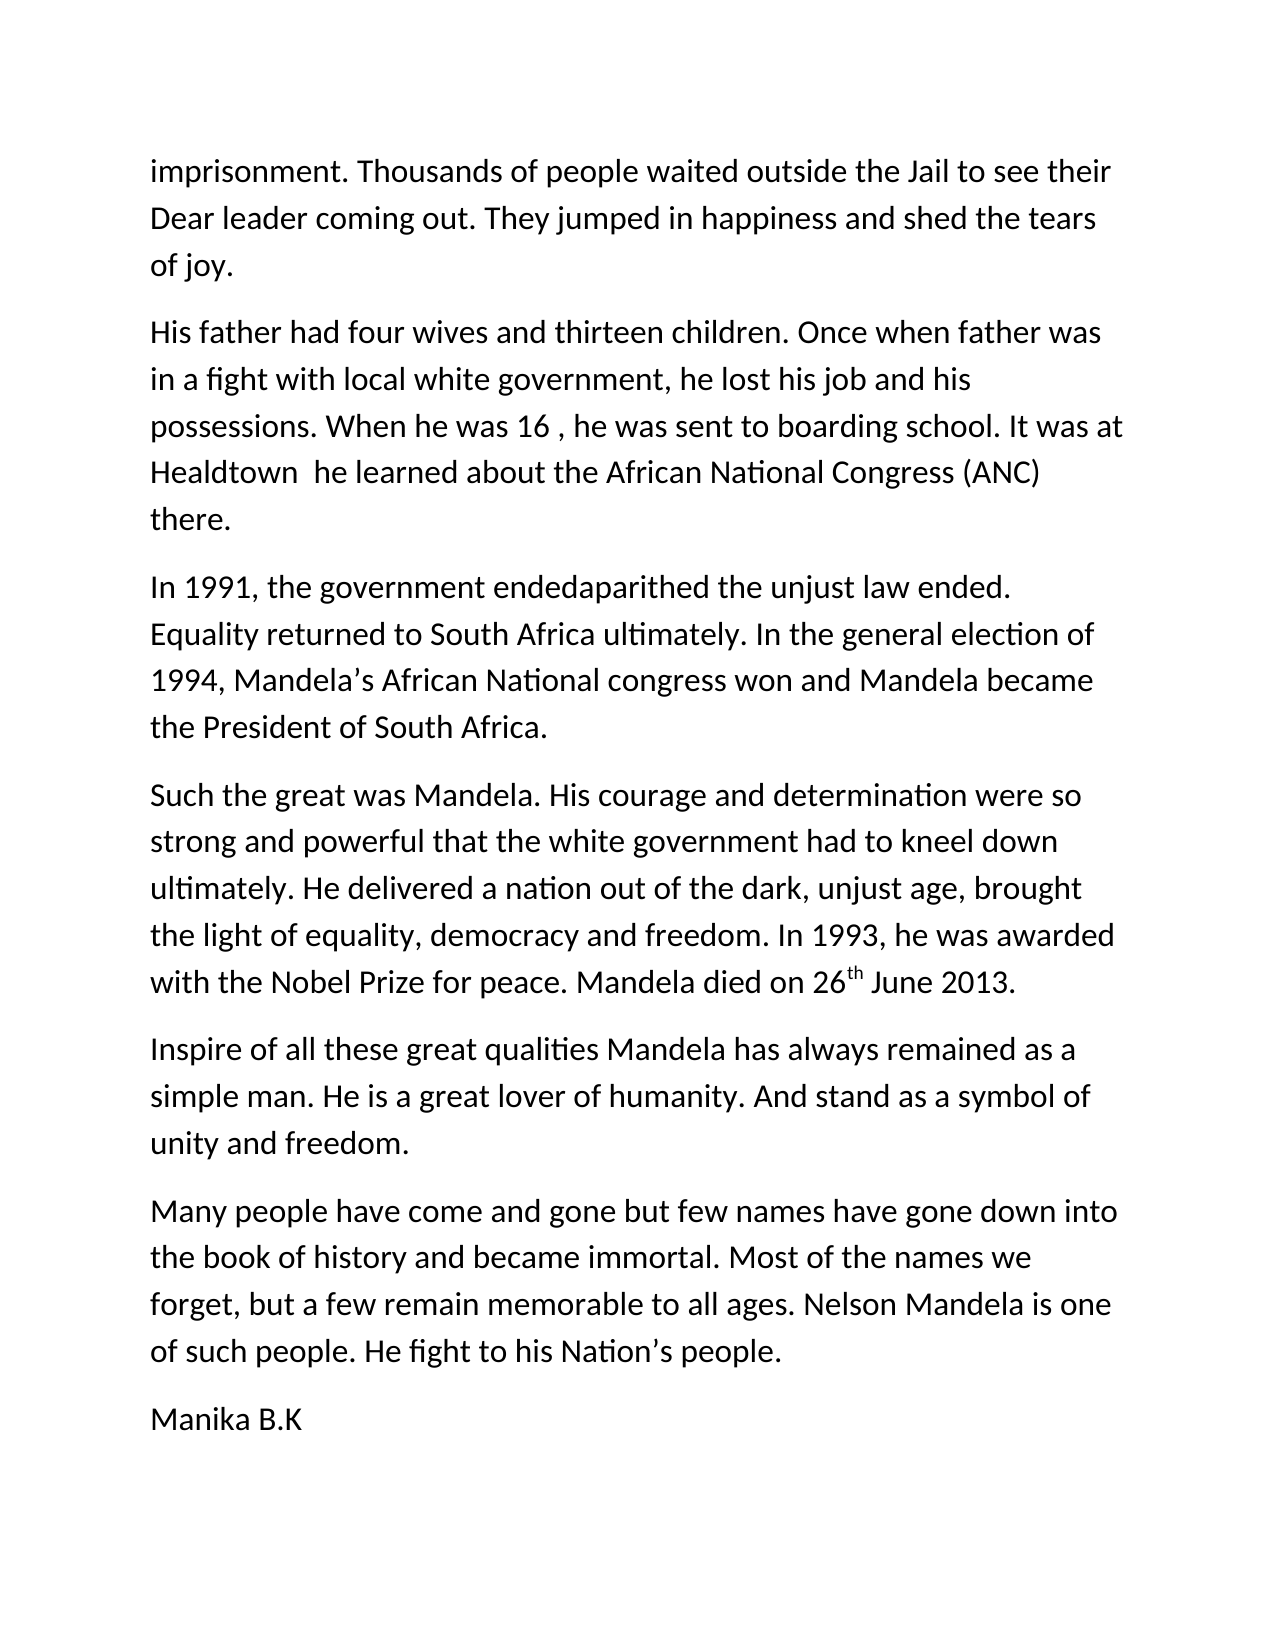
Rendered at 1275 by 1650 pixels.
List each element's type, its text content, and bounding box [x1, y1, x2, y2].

text Such the great was Mandela. His courage and determination were so strong and powerful that the white government had to kneel down ultimately. He delivered a nation out of the dark, unjust age, brought the light of equality, democracy and freedom. In 1993, he was awarded with the Nobel Prize for peace. Mandela died on 26th June 2013. [150, 774, 1125, 1002]
text His father had four wives and thirteen children. Once when father was in a fight with local white government, he lost his job and his possessions. When he was 16 , he was sent to boarding school. It was at Healdtown he learned about the African National Congress (ANC) there. [150, 311, 1125, 539]
text imprisonment. Thousands of people waited outside the Jail to see their Dear leader coming out. They jumped in happiness and shed the tears of joy. [150, 150, 1125, 284]
text Many people have come and gone but few names have gone down into the book of history and became immortal. Most of the names we forget, but a few remain memorable to all ages. Nelson Mandela is one of such people. He fight to his Nation’s people. [150, 1189, 1125, 1371]
text Manika B.K [150, 1397, 1125, 1438]
text Inspire of all these great qualities Mandela has always remained as a simple man. He is a great lover of humanity. And stand as a symbol of unity and freedom. [150, 1028, 1125, 1163]
text In 1991, the government endedaparithed the unjust law ended. Equality returned to South Africa ultimately. In the general election of 1994, Mandela’s African National congress won and Mandela became the President of South Africa. [150, 566, 1125, 747]
